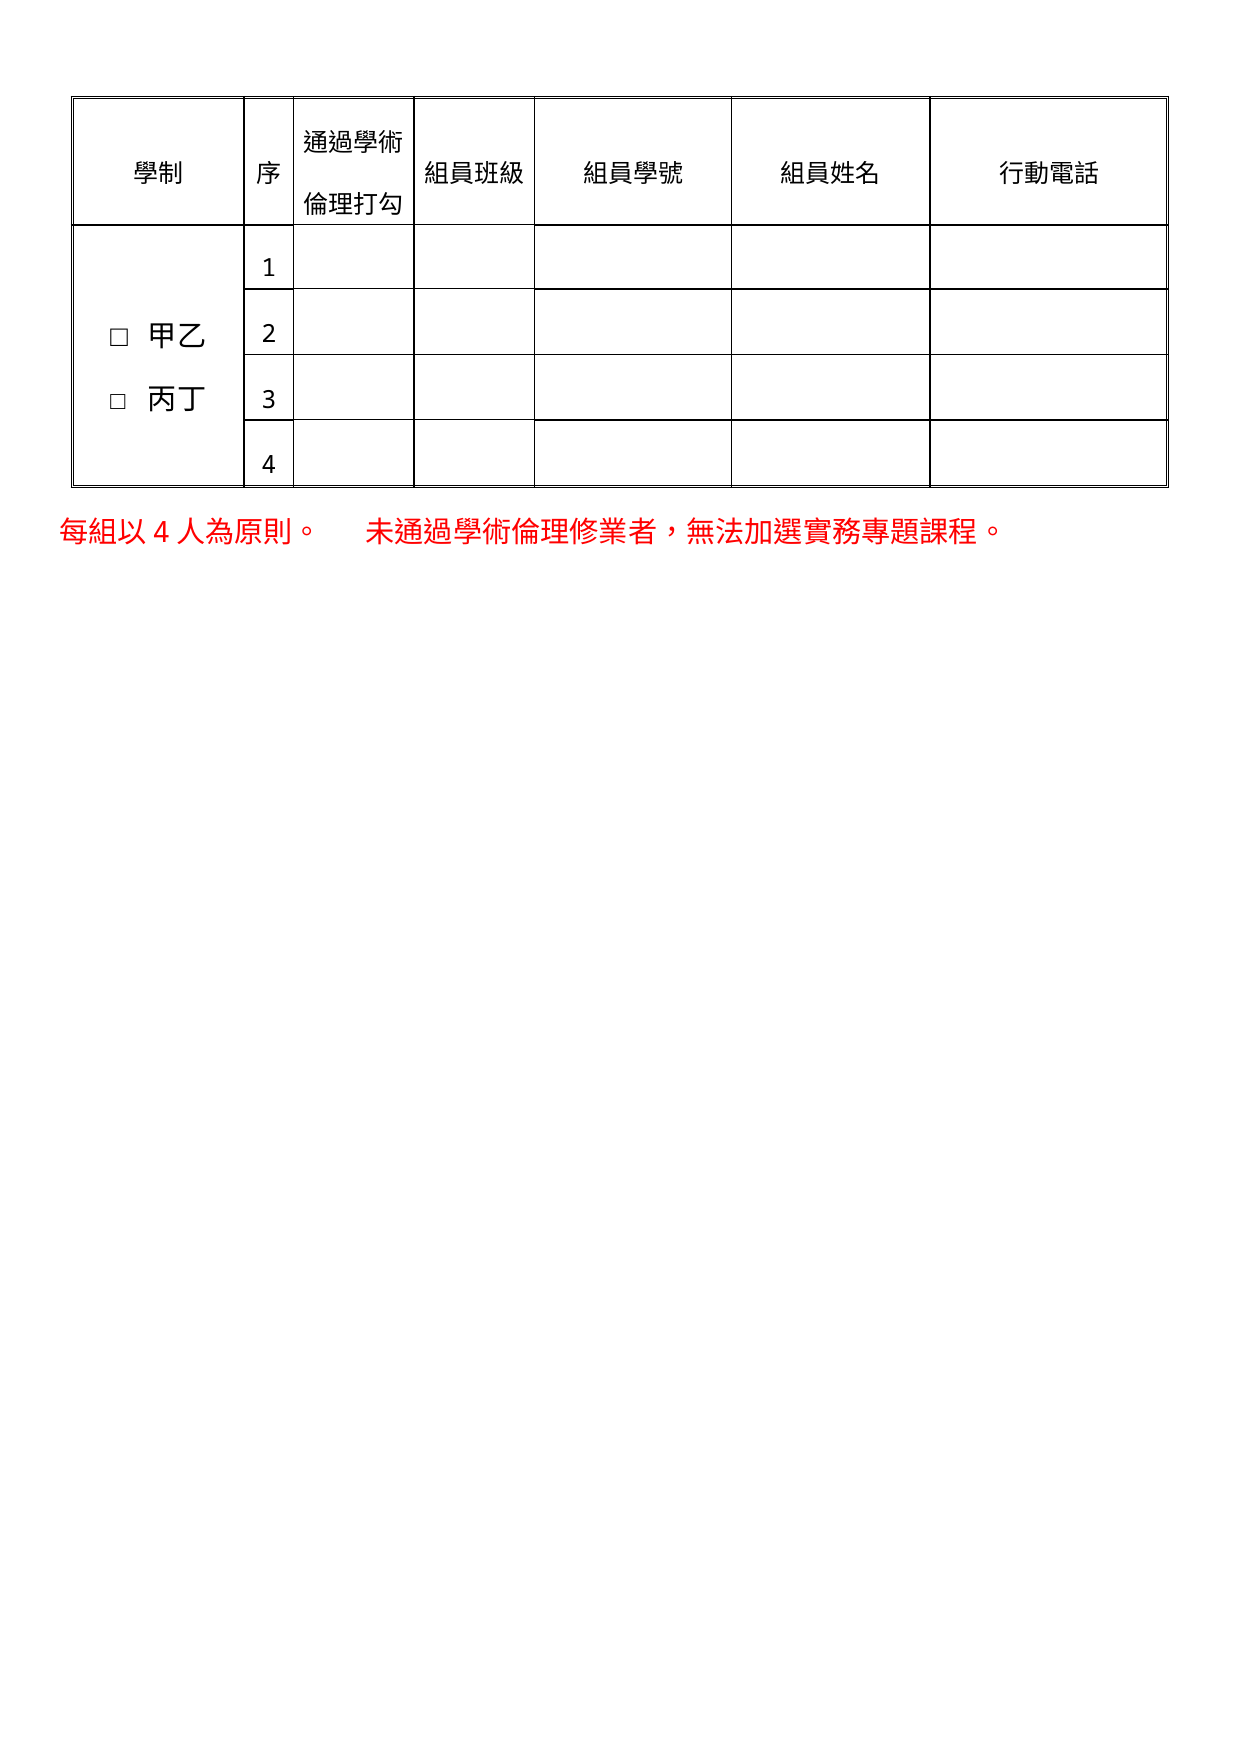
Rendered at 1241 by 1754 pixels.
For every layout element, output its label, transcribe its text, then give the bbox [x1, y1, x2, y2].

table_cell 通過學術倫理打勾 [294, 99, 413, 224]
table_cell [294, 420, 413, 485]
table_cell 組員班級 [415, 99, 534, 224]
table_cell [732, 290, 929, 353]
table_cell [535, 355, 731, 419]
table_cell [294, 355, 413, 419]
text 每組以4人為原則。 未通過學術倫理修業者，無法加選實務專題課程。 [59, 488, 1181, 550]
table_cell [732, 226, 929, 288]
table_cell [931, 290, 1166, 353]
table_cell 甲乙 丙丁 [74, 226, 243, 485]
table_cell [732, 421, 929, 485]
table_cell [294, 225, 413, 288]
table_cell [931, 226, 1166, 288]
table_cell [415, 355, 534, 419]
table_cell 1 [245, 226, 293, 288]
table_cell [931, 355, 1166, 419]
table_cell [535, 226, 731, 288]
table_cell 序 [245, 99, 293, 224]
table_cell [294, 289, 413, 353]
table_cell 4 [245, 421, 293, 485]
table_cell 組員姓名 [732, 99, 929, 224]
table_cell [415, 420, 534, 485]
table_cell [415, 225, 534, 288]
table_cell [732, 355, 929, 419]
table_cell 學制 [74, 99, 243, 224]
table_cell [535, 421, 731, 485]
table_cell 3 [245, 355, 293, 419]
table_cell [535, 290, 731, 353]
table_cell 行動電話 [931, 99, 1166, 224]
table_cell 組員學號 [535, 99, 731, 224]
table_cell 2 [245, 290, 293, 353]
table_cell [931, 421, 1166, 485]
table_cell [415, 289, 534, 353]
